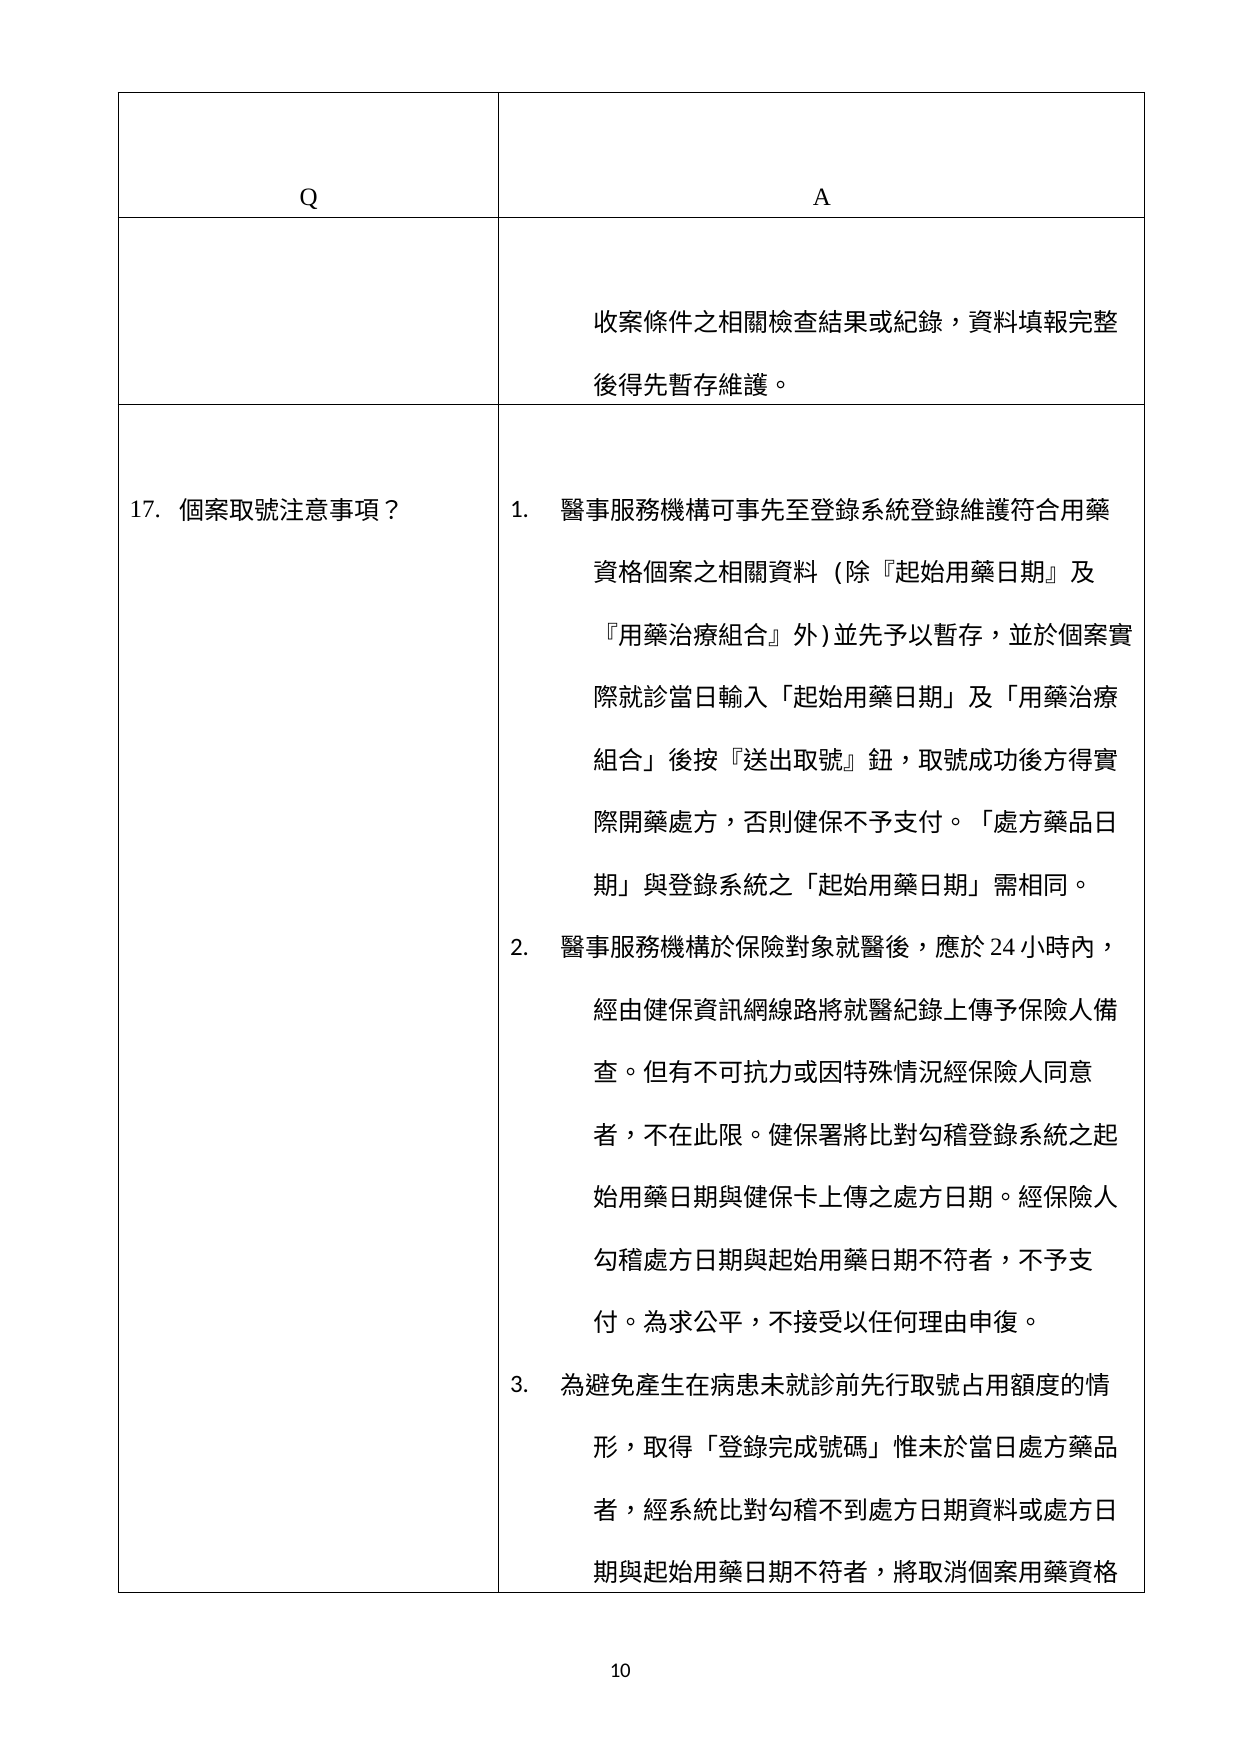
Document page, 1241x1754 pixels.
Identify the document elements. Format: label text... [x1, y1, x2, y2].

table_cell [119, 218, 498, 404]
table_cell 醫事服務機構可事先至登錄系統登錄維護符合用藥資格個案之相關資料 (除『起始用藥日期』及『用藥治療組合』外)並先予以暫存，並於個案實際就診當日輸入「起始用藥日期」及「用藥治療組合」後按『送出取號』鈕，取號成功後方得實際開藥處方，否則健保不予支付。「處方藥品日期」與登錄系統之「起始用藥日期」需相同。 醫事服務機構於保險對象就醫後，應於24小時內，經由健保資訊網線路將就醫紀錄上傳予保險人備查。但有不可抗力或因特殊情況經保險人同意者，不在此限。健保署將比對勾稽登錄系統之起始用藥日期與健保卡上傳之處方日期。經保險人勾稽處方日期與起始用藥日期不符者，不予支付。為求公平，不接受以任何理由申復。 為避免產生在病患未就診前先行取號占用額度的情形，取得「登錄完成號碼」惟未於當日處方藥品者，經系統比對勾稽不到處方日期資料或處方日期與起始用藥日期不符者，將取消個案用藥資格 [499, 405, 1144, 1592]
table_header Q [119, 93, 498, 217]
table_header A [499, 93, 1144, 217]
table_cell 個案取號注意事項？ [119, 405, 498, 1592]
table_cell 收案條件之相關檢查結果或紀錄，資料填報完整後得先暫存維護。 [499, 218, 1144, 404]
